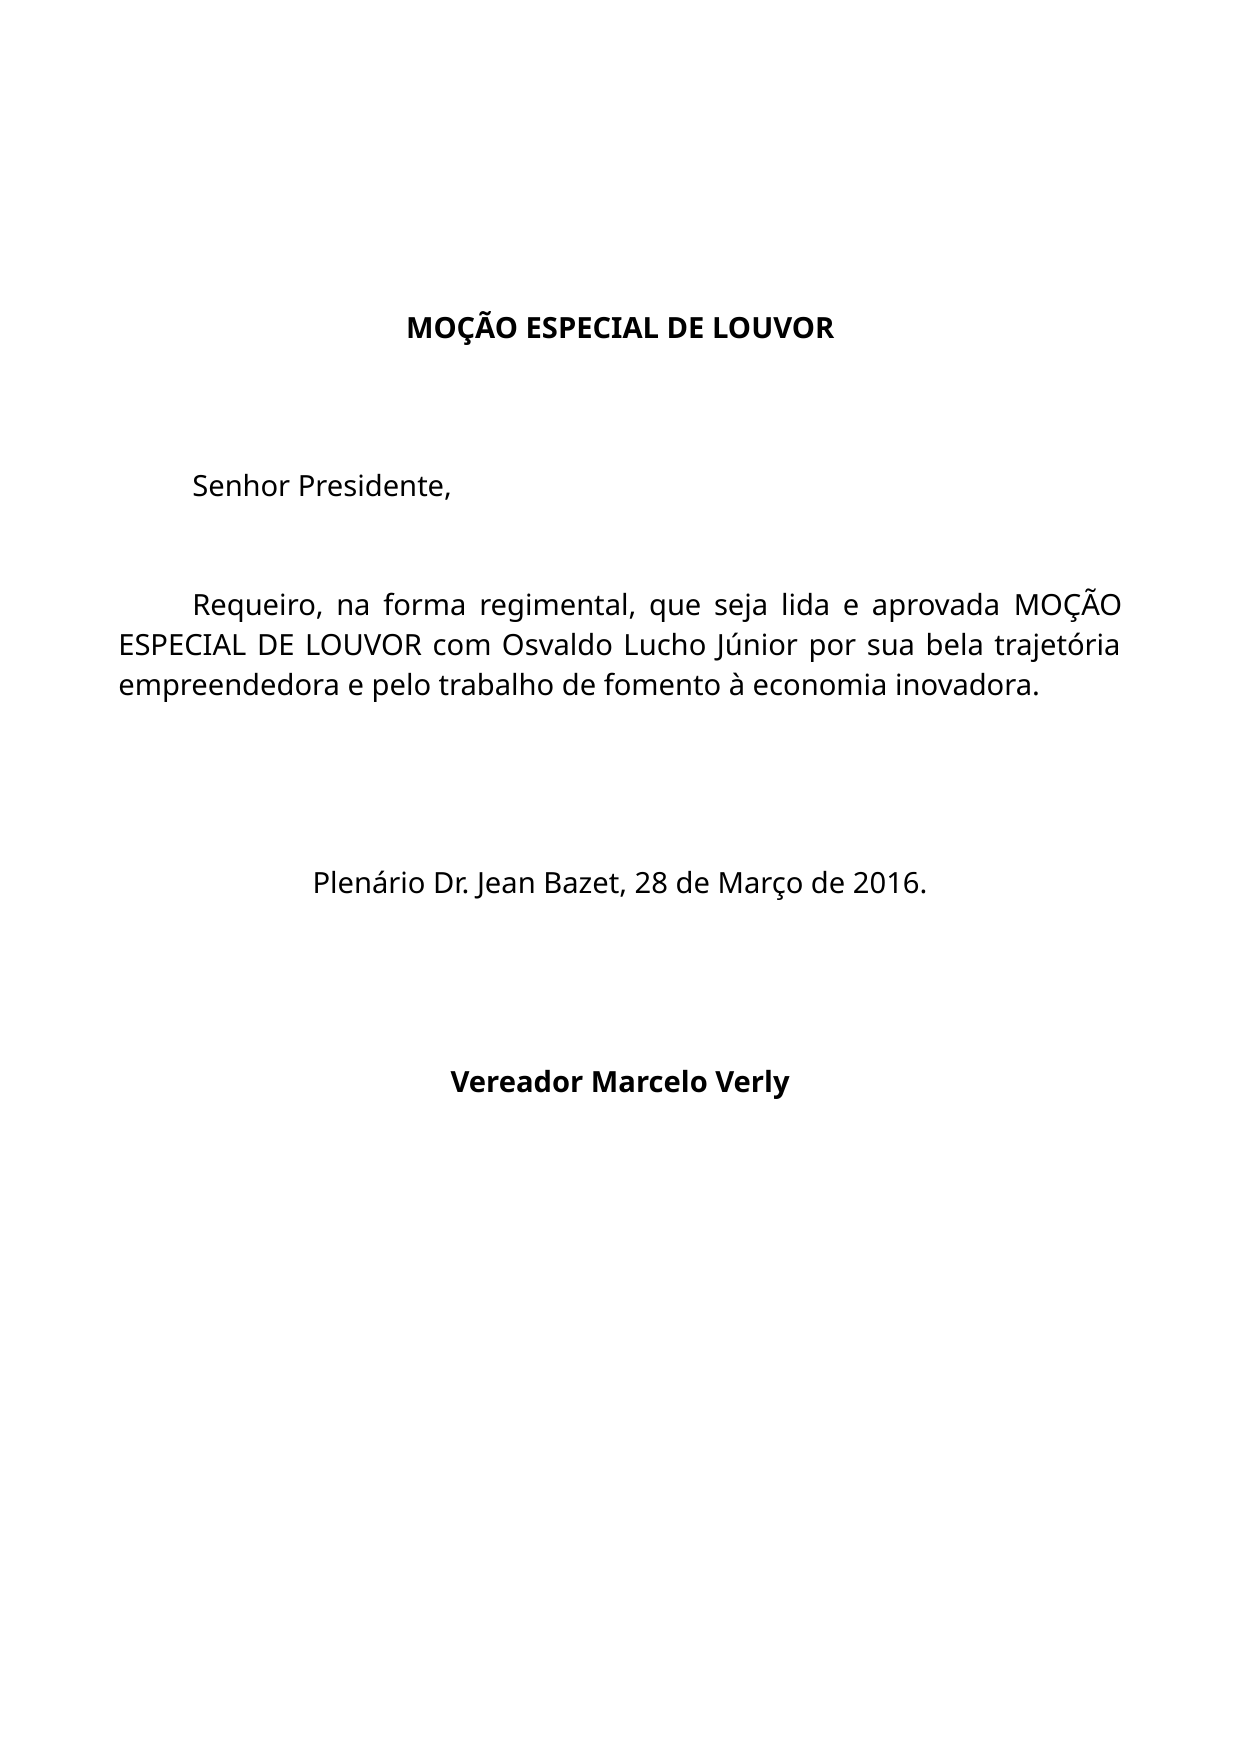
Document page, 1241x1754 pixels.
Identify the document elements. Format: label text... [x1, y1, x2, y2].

text Requeiro, na forma regimental, que seja lida e aprovada MOÇÃO ESPECIAL DE LOUVOR com Osvaldo Lucho Júnior por sua bela trajetória empreendedora e pelo trabalho de fomento à economia inovadora. [118, 585, 1122, 704]
text Vereador Marcelo Verly [118, 1021, 1122, 1129]
text MOÇÃO ESPECIAL DE LOUVOR [118, 307, 1122, 347]
text Plenário Dr. Jean Bazet, 28 de Março de 2016. [118, 783, 1122, 902]
text Senhor Presidente, [118, 466, 1122, 505]
